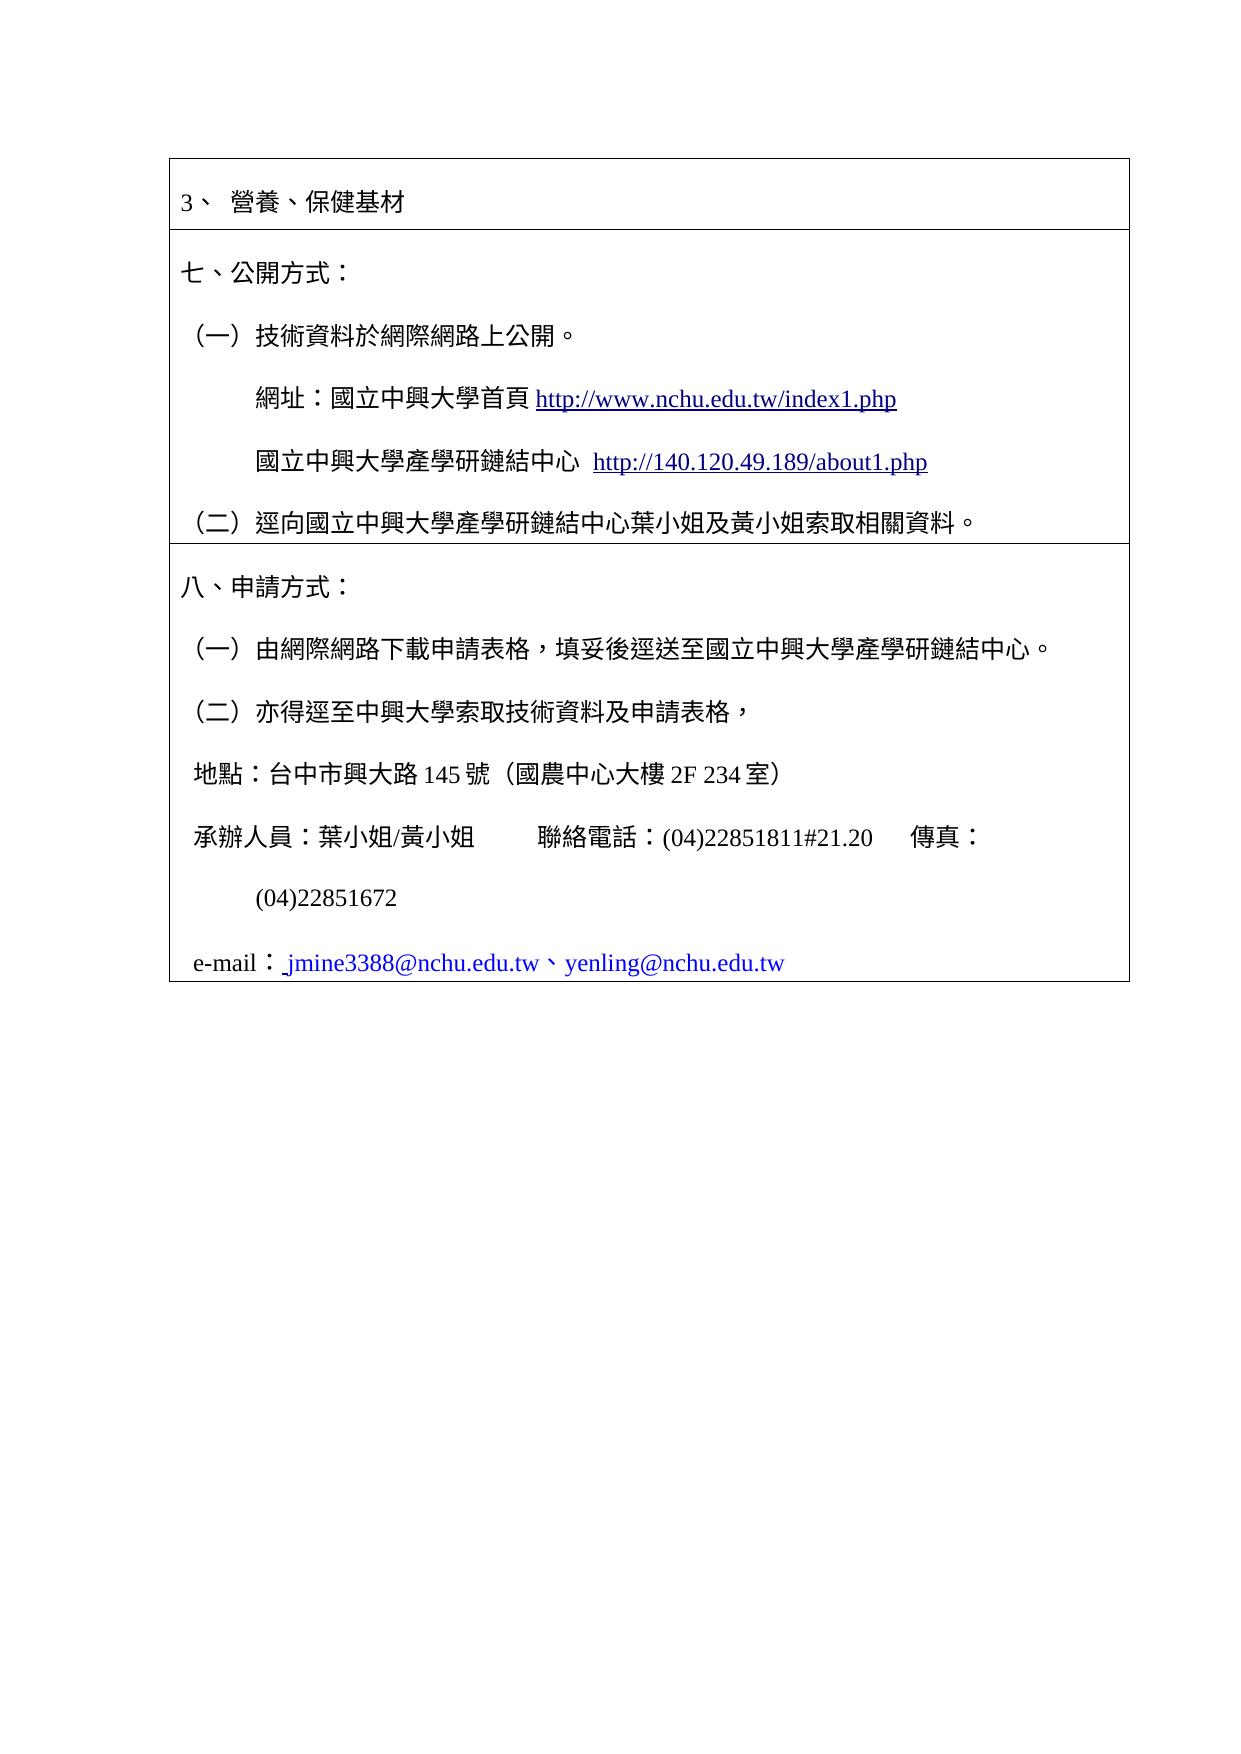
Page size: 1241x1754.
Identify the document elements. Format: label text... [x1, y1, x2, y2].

table_cell 八、申請方式： （一）由網際網路下載申請表格，填妥後逕送至國立中興大學產學研鏈結中心。 （二）亦得逕至中興大學索取技術資料及申請表格， 地點：台中市興大路145號（國農中心大樓2F 234室） 承辦人員：葉小姐/黃小姐 聯絡電話：(04)22851811#21.20 傳真：(04)22851672 e-mail： jmine3388@nchu.edu.tw、yenling@nchu.edu.tw [170, 544, 1129, 981]
table_cell 3、 營養、保健基材 [170, 159, 1129, 229]
table_cell 七、公開方式： （一）技術資料於網際網路上公開。 網址：國立中興大學首頁http://www.nchu.edu.tw/index1.php 國立中興大學產學研鏈結中心 http://140.120.49.189/about1.php （二）逕向國立中興大學產學研鏈結中心葉小姐及黃小姐索取相關資料。 [170, 230, 1129, 542]
